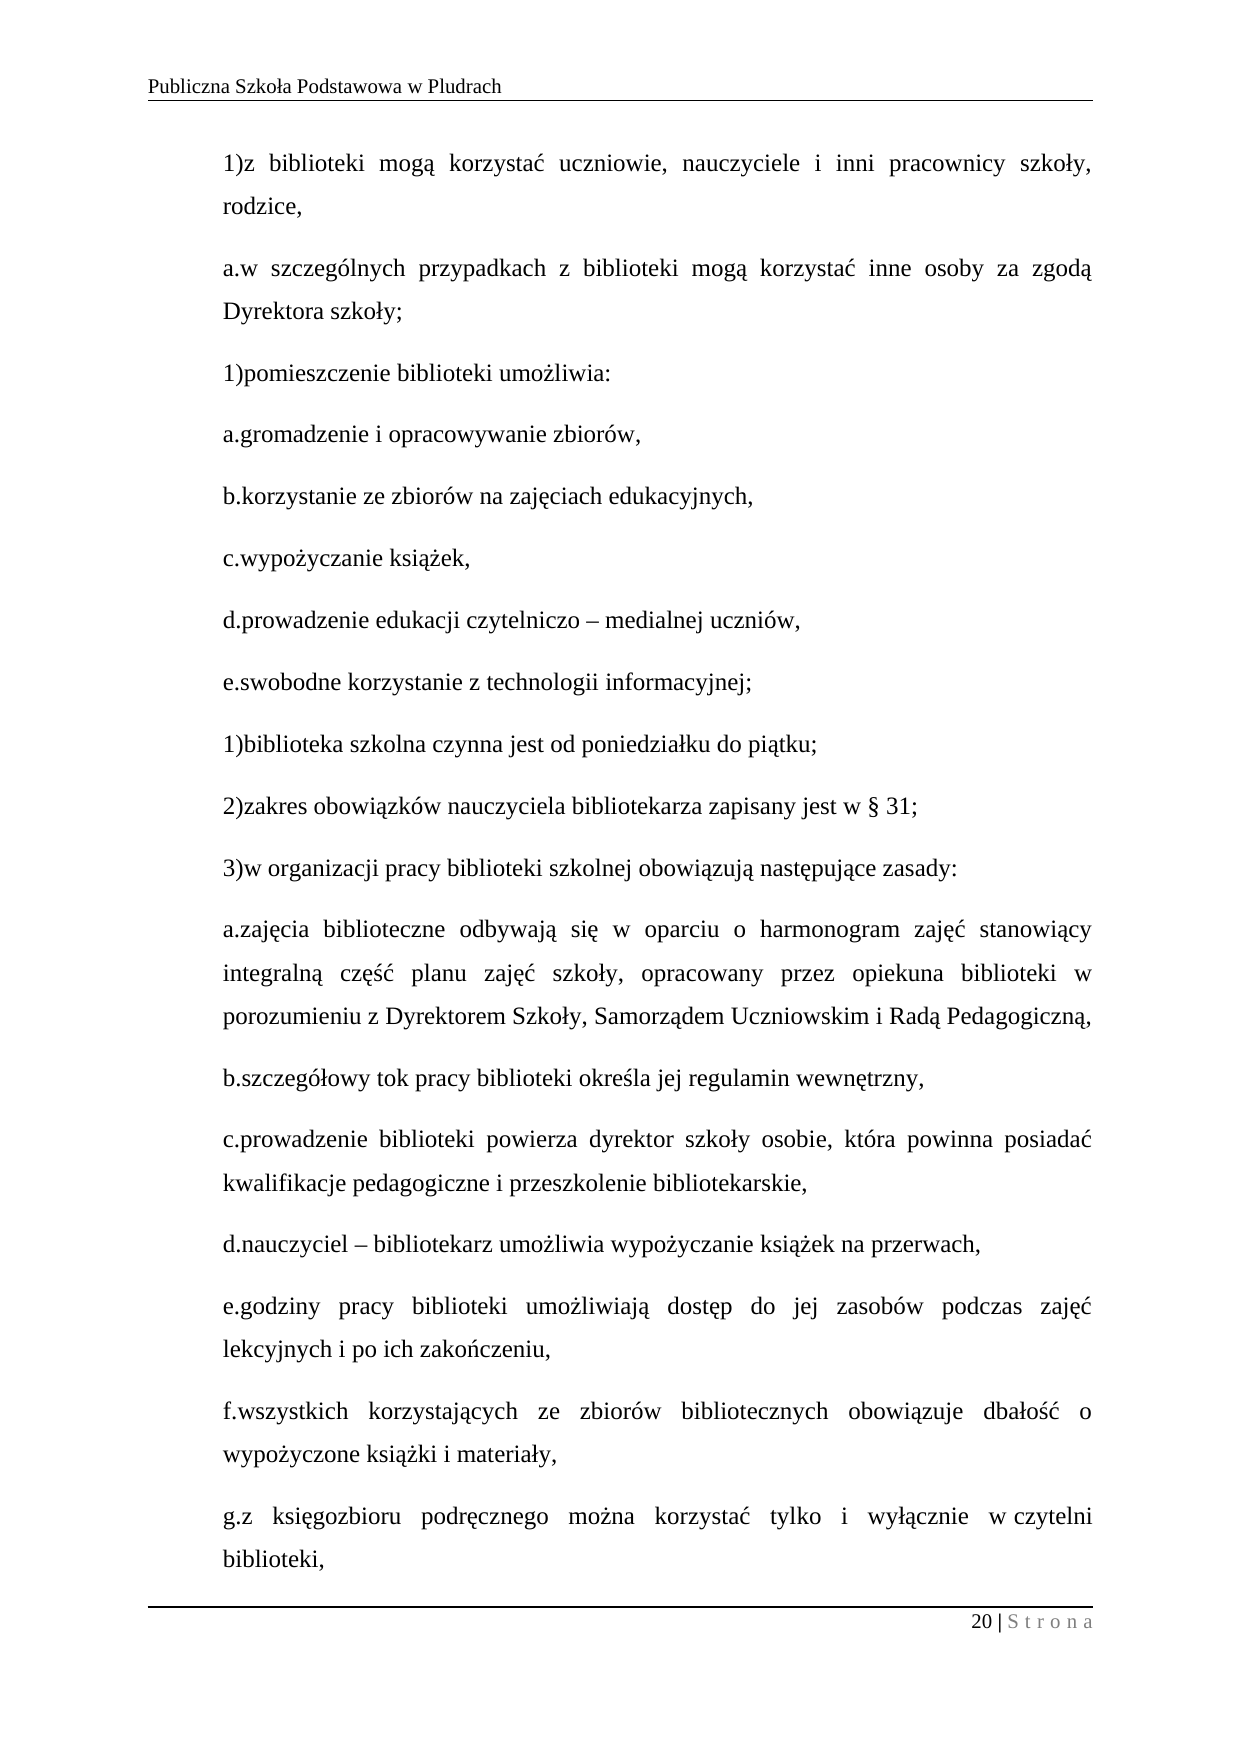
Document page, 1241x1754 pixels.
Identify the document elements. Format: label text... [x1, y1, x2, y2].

list w szczególnych przypadkach z biblioteki mogą korzystać inne osoby za zgodą Dyrektora szkoły; [223, 253, 1093, 324]
list gromadzenie i opracowywanie zbiorów, [223, 419, 1093, 448]
list biblioteka szkolna czynna jest od poniedziałku do piątku; [223, 729, 1093, 758]
list z księgozbioru podręcznego można korzystać tylko i wyłącznie w czytelni biblioteki, [223, 1501, 1093, 1573]
list w organizacji pracy biblioteki szkolnej obowiązują następujące zasady: [223, 853, 1093, 881]
list prowadzenie biblioteki powierza dyrektor szkoły osobie, która powinna posiadać kwalifikacje pedagogiczne i przeszkolenie bibliotekarskie, [223, 1124, 1093, 1196]
list wypożyczanie książek, [223, 543, 1093, 572]
list swobodne korzystanie z technologii informacyjnej; [223, 667, 1093, 696]
list zakres obowiązków nauczyciela bibliotekarza zapisany jest w § 31; [223, 791, 1093, 819]
list wszystkich korzystających ze zbiorów bibliotecznych obowiązuje dbałość o wypożyczone książki i materiały, [223, 1396, 1093, 1468]
list pomieszczenie biblioteki umożliwia: [223, 358, 1093, 386]
list godziny pracy biblioteki umożliwiają dostęp do jej zasobów podczas zajęć lekcyjnych i po ich zakończeniu, [223, 1291, 1093, 1363]
list z biblioteki mogą korzystać uczniowie, nauczyciele i inni pracownicy szkoły, rodzice, [223, 148, 1093, 219]
list prowadzenie edukacji czytelniczo – medialnej uczniów, [223, 605, 1093, 634]
list korzystanie ze zbiorów na zajęciach edukacyjnych, [223, 481, 1093, 510]
list szczegółowy tok pracy biblioteki określa jej regulamin wewnętrzny, [223, 1063, 1093, 1091]
list nauczyciel – bibliotekarz umożliwia wypożyczanie książek na przerwach, [223, 1229, 1093, 1258]
list zajęcia biblioteczne odbywają się w oparciu o harmonogram zajęć stanowiący integralną część planu zajęć szkoły, opracowany przez opiekuna biblioteki w porozumieniu z Dyrektorem Szkoły, Samorządem Uczniowskim i Radą Pedagogiczną, [223, 914, 1093, 1029]
